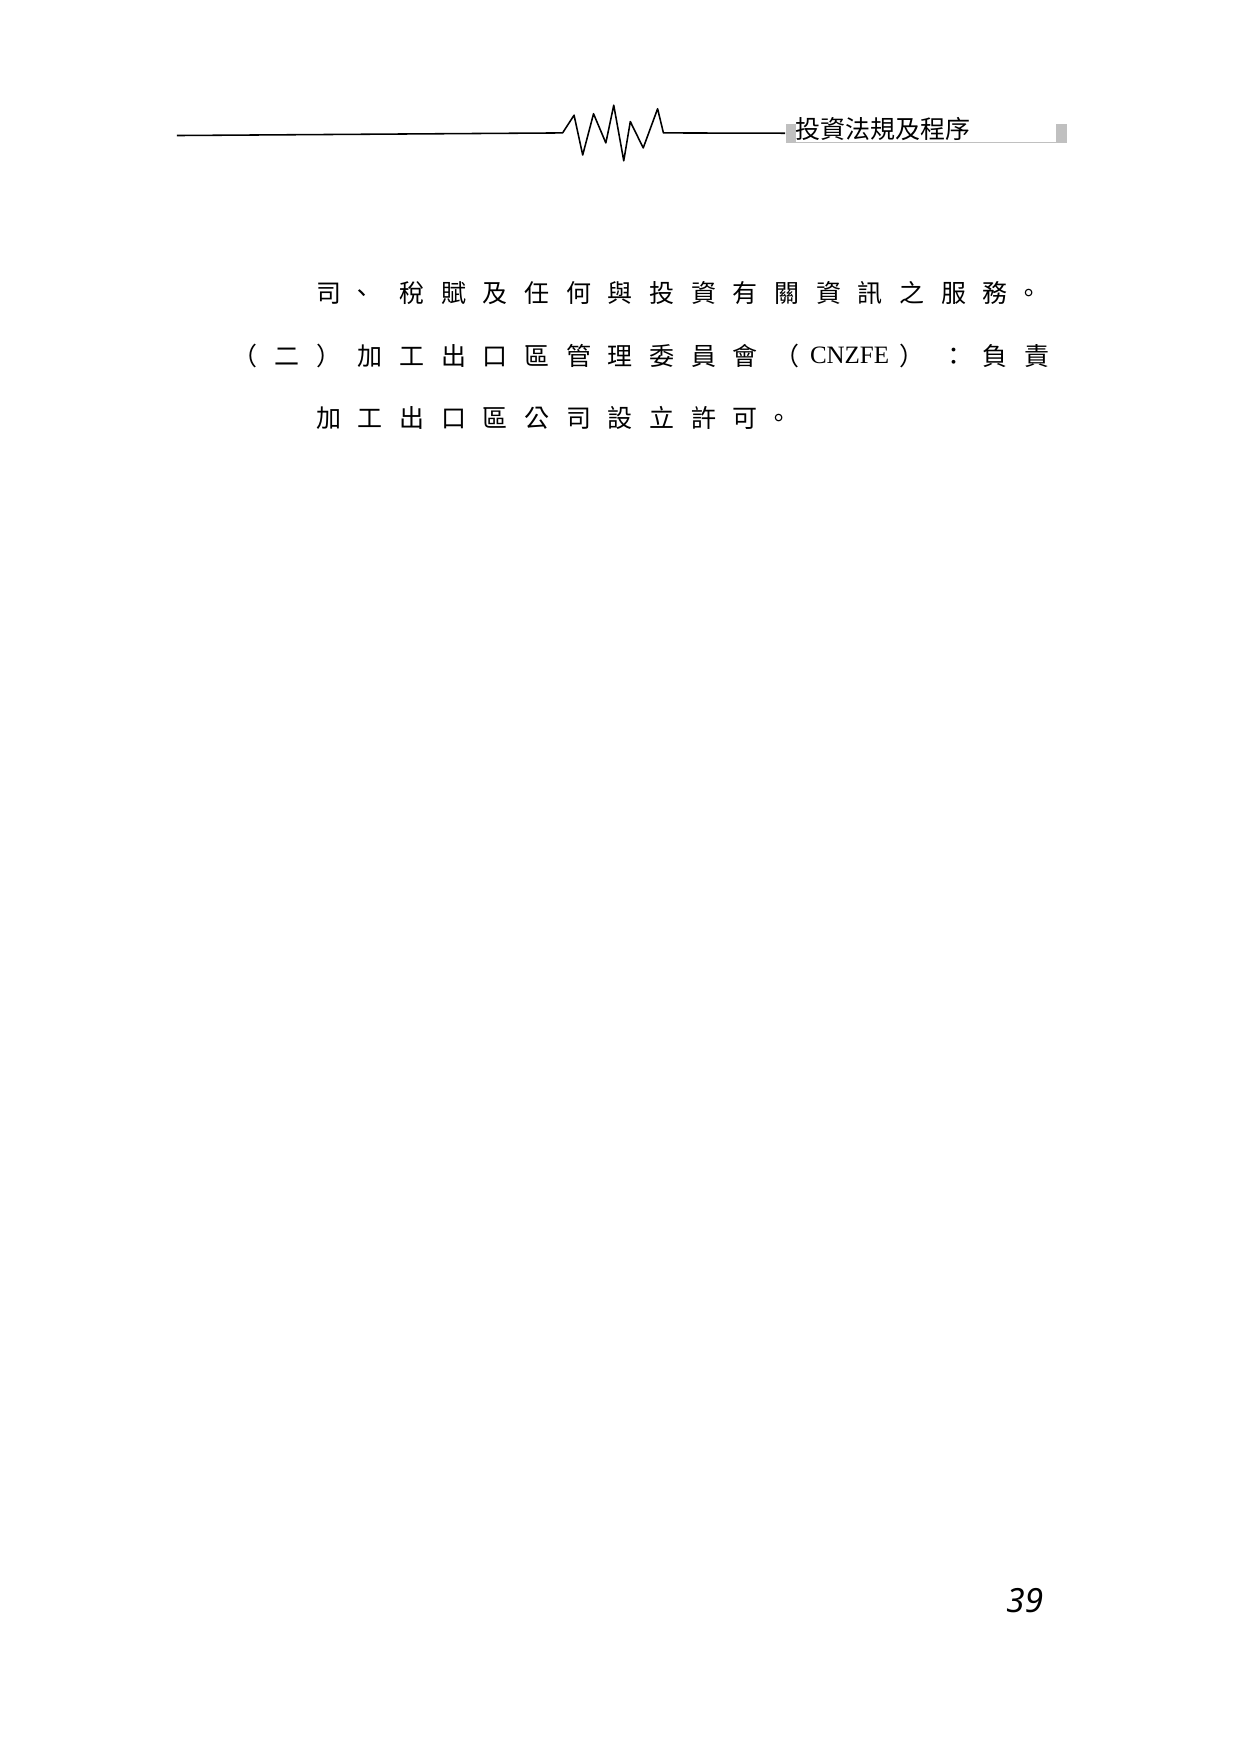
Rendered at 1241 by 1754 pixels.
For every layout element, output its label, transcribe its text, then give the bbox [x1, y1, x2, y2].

text （二）加工出口區管理委員會（CNZFE）：負責加工出口區公司設立許可。 [207, 313, 1058, 438]
text 司、稅賦及任何與投資有關資訊之服務。 [207, 250, 1058, 313]
